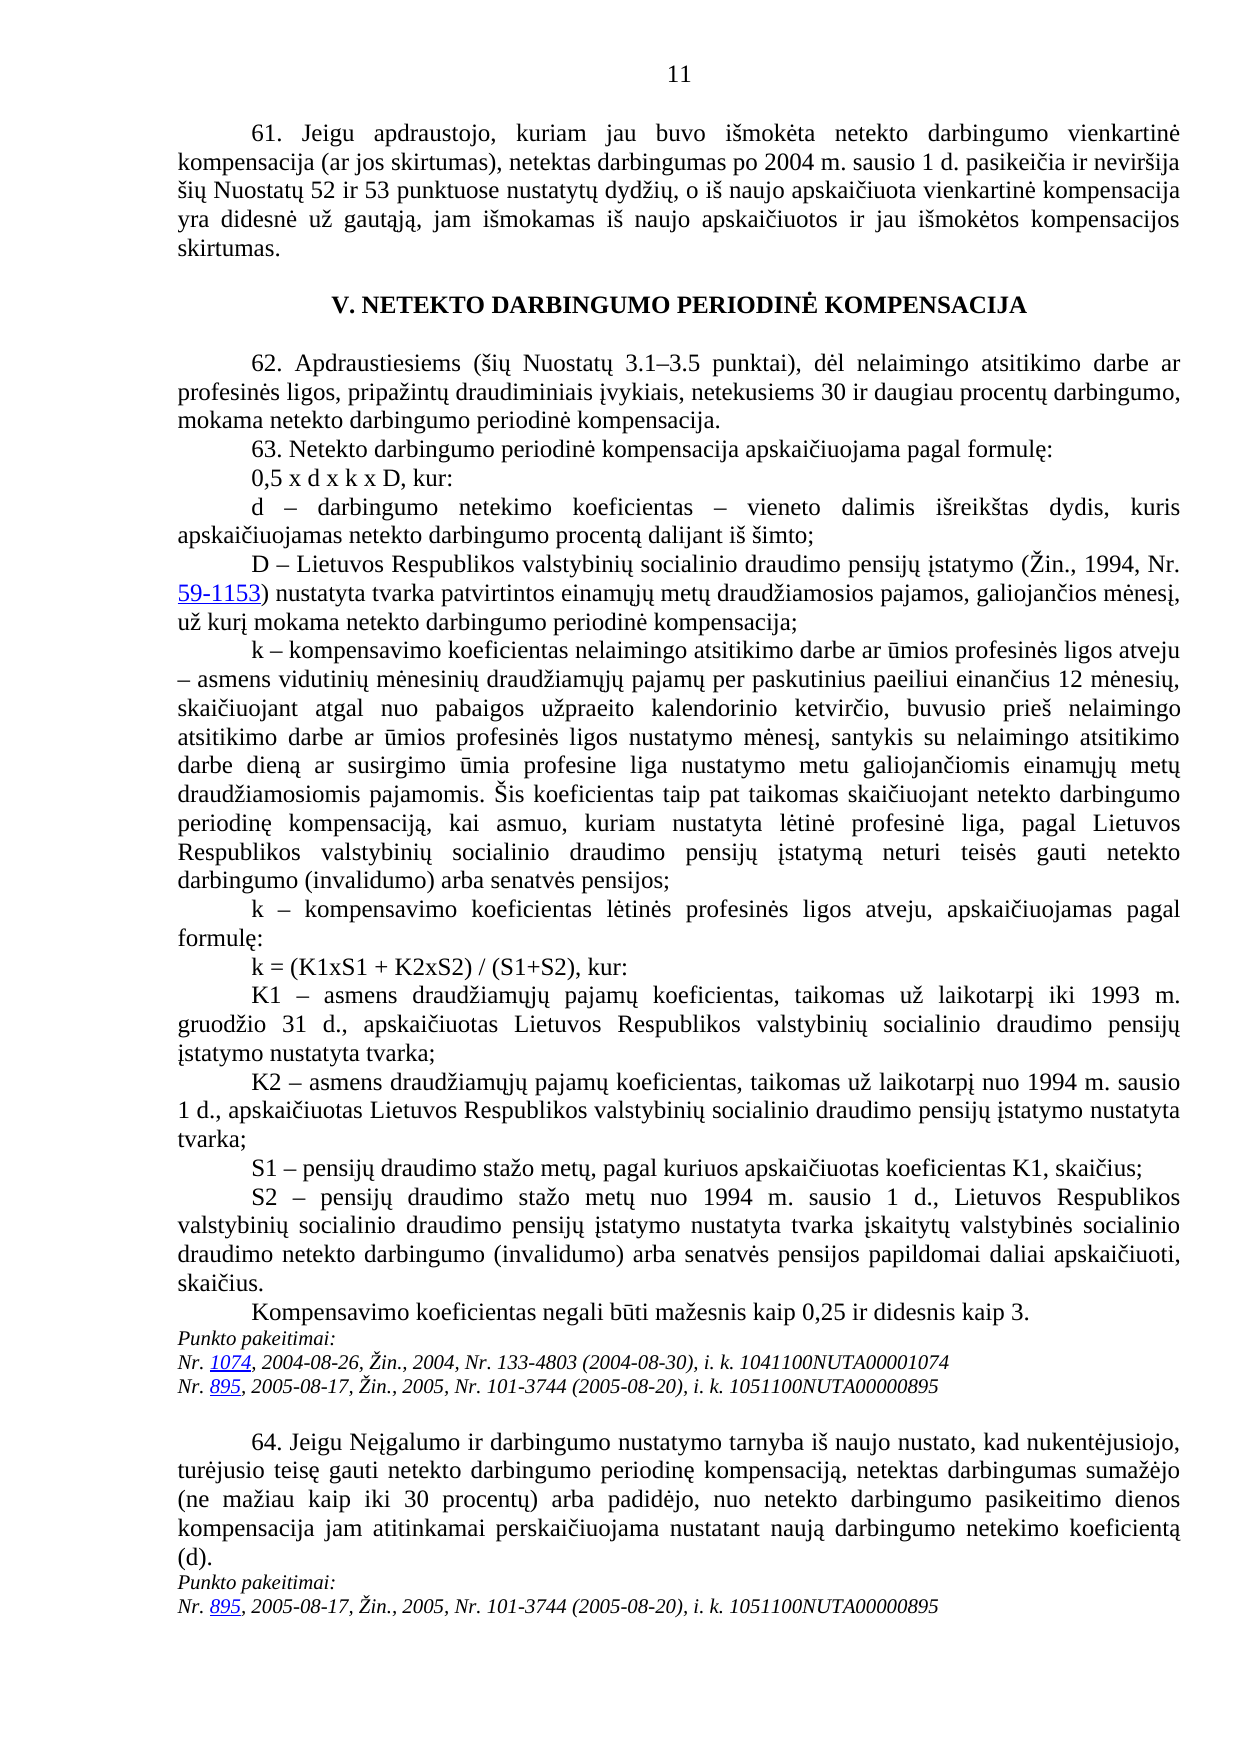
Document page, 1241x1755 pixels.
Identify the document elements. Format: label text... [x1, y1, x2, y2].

text k – kompensavimo koeficientas nelaimingo atsitikimo darbe ar ūmios profesinės ligos atveju – asmens vidutinių mėnesinių draudžiamųjų pajamų per paskutinius paeiliui einančius 12 mėnesių, skaičiuojant atgal nuo pabaigos užpraeito kalendorinio ketvirčio, buvusio prieš nelaimingo atsitikimo darbe ar ūmios profesinės ligos nustatymo mėnesį, santykis su nelaimingo atsitikimo darbe dieną ar susirgimo ūmia profesine liga nustatymo metu galiojančiomis einamųjų metų draudžiamosiomis pajamomis. Šis koeficientas taip pat taikomas skaičiuojant netekto darbingumo periodinę kompensaciją, kai asmuo, kuriam nustatyta lėtinė profesinė liga, pagal Lietuvos Respublikos valstybinių socialinio draudimo pensijų įstatymą neturi teisės gauti netekto darbingumo (invalidumo) arba senatvės pensijos; [177, 636, 1181, 894]
text 62. Apdraustiesiems (šių Nuostatų 3.1–3.5 punktai), dėl nelaimingo atsitikimo darbe ar profesinės ligos, pripažintų draudiminiais įvykiais, netekusiems 30 ir daugiau procentų darbingumo, mokama netekto darbingumo periodinė kompensacija. [177, 348, 1181, 434]
text Nr. 1074, 2004-08-26, Žin., 2004, Nr. 133-4803 (2004-08-30), i. k. 1041100NUTA00001074 [177, 1350, 1181, 1374]
text S1 – pensijų draudimo stažo metų, pagal kuriuos apskaičiuotas koeficientas K1, skaičius; [177, 1153, 1181, 1182]
text d – darbingumo netekimo koeficientas – vieneto dalimis išreikštas dydis, kuris apskaičiuojamas netekto darbingumo procentą dalijant iš šimto; [177, 492, 1181, 549]
text Kompensavimo koeficientas negali būti mažesnis kaip 0,25 ir didesnis kaip 3. [177, 1297, 1181, 1326]
text Punkto pakeitimai: [177, 1326, 1181, 1350]
text Nr. 895, 2005-08-17, Žin., 2005, Nr. 101-3744 (2005-08-20), i. k. 1051100NUTA00000895 [177, 1374, 1181, 1398]
text Nr. 895, 2005-08-17, Žin., 2005, Nr. 101-3744 (2005-08-20), i. k. 1051100NUTA00000895 [177, 1594, 1181, 1618]
text V. NETEKTO DARBINGUMO PERIODINĖ KOMPENSACIJA [177, 291, 1181, 319]
text 64. Jeigu Neįgalumo ir darbingumo nustatymo tarnyba iš naujo nustato, kad nukentėjusiojo, turėjusio teisę gauti netekto darbingumo periodinę kompensaciją, netektas darbingumas sumažėjo (ne mažiau kaip iki 30 procentų) arba padidėjo, nuo netekto darbingumo pasikeitimo dienos kompensacija jam atitinkamai perskaičiuojama nustatant naują darbingumo netekimo koeficientą (d). [177, 1427, 1181, 1570]
text 63. Netekto darbingumo periodinė kompensacija apskaičiuojama pagal formulę: [177, 434, 1181, 463]
text K2 – asmens draudžiamųjų pajamų koeficientas, taikomas už laikotarpį nuo 1994 m. sausio 1 d., apskaičiuotas Lietuvos Respublikos valstybinių socialinio draudimo pensijų įstatymo nustatyta tvarka; [177, 1067, 1181, 1153]
text 0,5 x d x k x D, kur: [177, 463, 1181, 492]
text S2 – pensijų draudimo stažo metų nuo 1994 m. sausio 1 d., Lietuvos Respublikos valstybinių socialinio draudimo pensijų įstatymo nustatyta tvarka įskaitytų valstybinės socialinio draudimo netekto darbingumo (invalidumo) arba senatvės pensijos papildomai daliai apskaičiuoti, skaičius. [177, 1182, 1181, 1297]
text K1 – asmens draudžiamųjų pajamų koeficientas, taikomas už laikotarpį iki 1993 m. gruodžio 31 d., apskaičiuotas Lietuvos Respublikos valstybinių socialinio draudimo pensijų įstatymo nustatyta tvarka; [177, 981, 1181, 1067]
text 61. Jeigu apdraustojo, kuriam jau buvo išmokėta netekto darbingumo vienkartinė kompensacija (ar jos skirtumas), netektas darbingumas po 2004 m. sausio 1 d. pasikeičia ir neviršija šių Nuostatų 52 ir 53 punktuose nustatytų dydžių, o iš naujo apskaičiuota vienkartinė kompensacija yra didesnė už gautąją, jam išmokamas iš naujo apskaičiuotos ir jau išmokėtos kompensacijos skirtumas. [177, 118, 1181, 262]
text k = (K1xS1 + K2xS2) / (S1+S2), kur: [177, 952, 1181, 981]
text k – kompensavimo koeficientas lėtinės profesinės ligos atveju, apskaičiuojamas pagal formulę: [177, 894, 1181, 952]
text D – Lietuvos Respublikos valstybinių socialinio draudimo pensijų įstatymo (Žin., 1994, Nr. 59-1153) nustatyta tvarka patvirtintos einamųjų metų draudžiamosios pajamos, galiojančios mėnesį, už kurį mokama netekto darbingumo periodinė kompensacija; [177, 549, 1181, 636]
text Punkto pakeitimai: [177, 1570, 1181, 1594]
